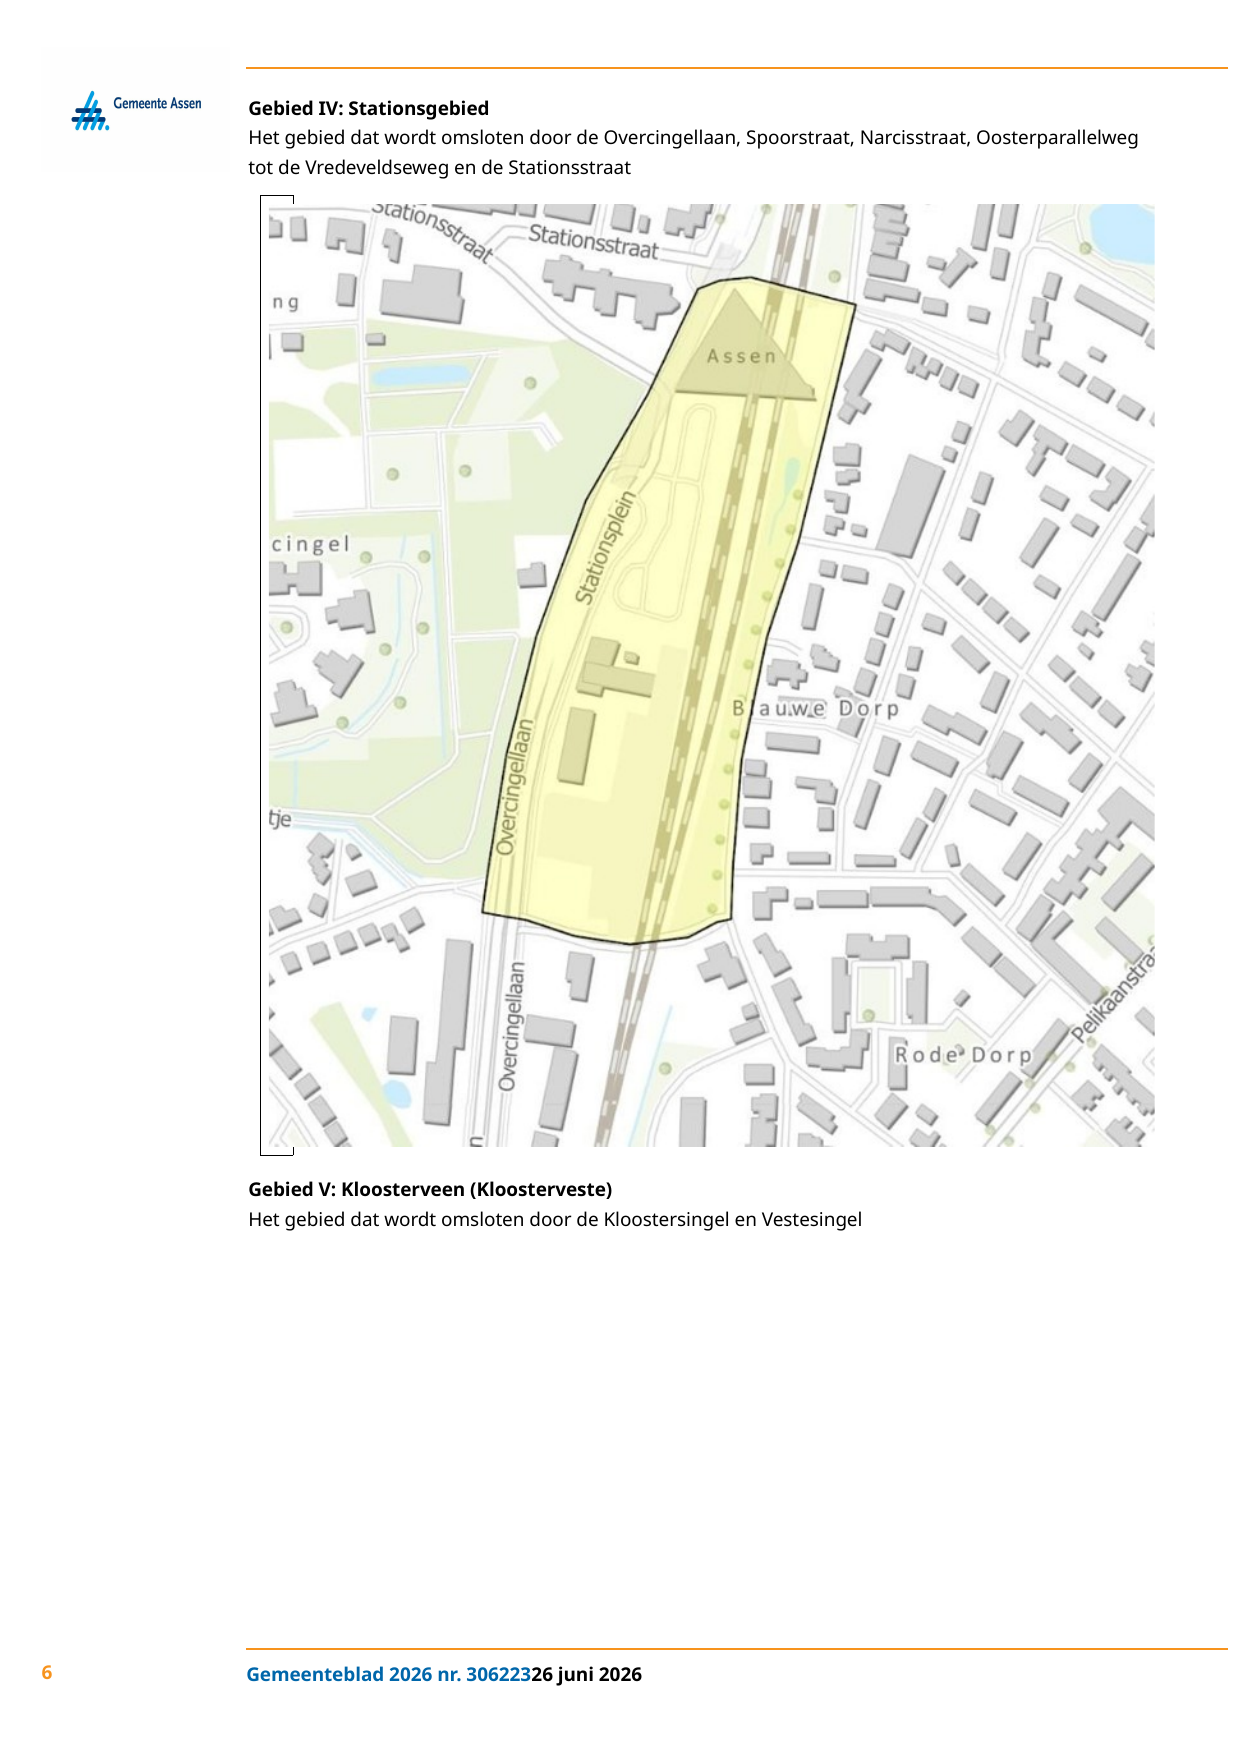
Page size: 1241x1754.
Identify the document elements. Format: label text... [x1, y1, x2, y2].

text Gebied V: Kloosterveen (Kloosterveste) [248, 1177, 1152, 1202]
text Gebied IV: Stationsgebied [248, 95, 1152, 121]
text Het gebied dat wordt omsloten door de Kloostersingel en Vestesingel [248, 1206, 1152, 1232]
picture [268, 204, 1155, 1147]
picture [41, 47, 231, 172]
text Het gebied dat wordt omsloten door de Overcingellaan, Spoorstraat, Narcisstraat, Oosterparallelweg tot de Vredeveldseweg en de Stationsstraat [248, 124, 1152, 180]
